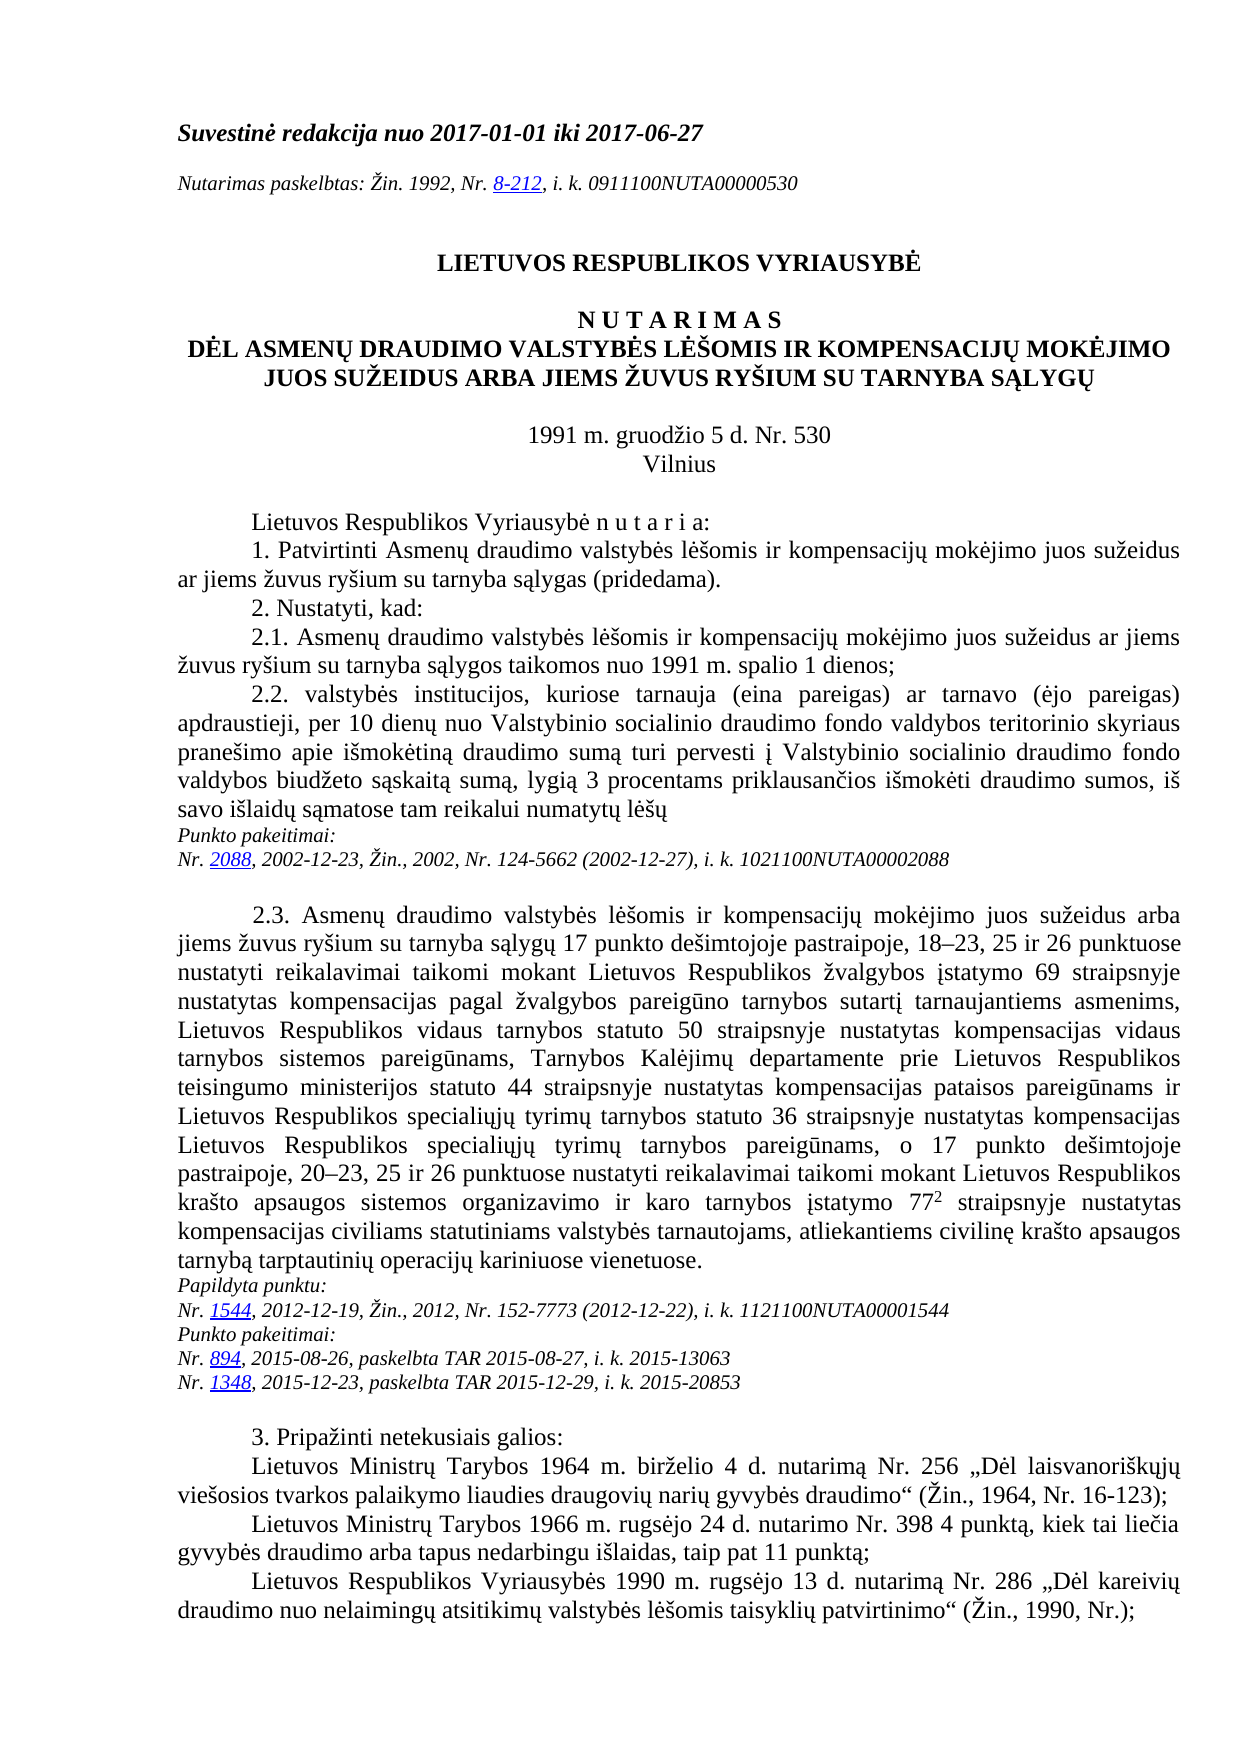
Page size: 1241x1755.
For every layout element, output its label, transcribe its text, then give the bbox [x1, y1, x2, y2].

text LIETUVOS RESPUBLIKOS VYRIAUSYBĖ [177, 248, 1181, 277]
text Nr. 2088, 2002-12-23, Žin., 2002, Nr. 124-5662 (2002-12-27), i. k. 1021100NUTA00002088 [177, 847, 1181, 871]
text 2.1. Asmenų draudimo valstybės lėšomis ir kompensacijų mokėjimo juos sužeidus ar jiems žuvus ryšium su tarnyba sąlygos taikomos nuo 1991 m. spalio 1 dienos; [177, 622, 1181, 679]
text Papildyta punktu: [177, 1273, 1181, 1297]
text Lietuvos Ministrų Tarybos 1964 m. birželio 4 d. nutarimą Nr. 256 „Dėl laisvanoriškųjų viešosios tvarkos palaikymo liaudies draugovių narių gyvybės draudimo“ (Žin., 1964, Nr. 16-123); [177, 1451, 1181, 1509]
text N U T A R I M A S [177, 305, 1181, 334]
text 2. Nustatyti, kad: [177, 593, 1181, 622]
text Lietuvos Ministrų Tarybos 1966 m. rugsėjo 24 d. nutarimo Nr. 398 4 punktą, kiek tai liečia gyvybės draudimo arba tapus nedarbingu išlaidas, taip pat 11 punktą; [177, 1509, 1181, 1566]
text 2.3. Asmenų draudimo valstybės lėšomis ir kompensacijų mokėjimo juos sužeidus arba jiems žuvus ryšium su tarnyba sąlygų 17 punkto dešimtojoje pastraipoje, 18–23, 25 ir 26 punktuose nustatyti reikalavimai taikomi mokant Lietuvos Respublikos žvalgybos įstatymo 69 straipsnyje nustatytas kompensacijas pagal žvalgybos pareigūno tarnybos sutartį tarnaujantiems asmenims, Lietuvos Respublikos vidaus tarnybos statuto 50 straipsnyje nustatytas kompensacijas vidaus tarnybos sistemos pareigūnams, Tarnybos Kalėjimų departamente prie Lietuvos Respublikos teisingumo ministerijos statuto 44 straipsnyje nustatytas kompensacijas pataisos pareigūnams ir Lietuvos Respublikos specialiųjų tyrimų tarnybos statuto 36 straipsnyje nustatytas kompensacijas Lietuvos Respublikos specialiųjų tyrimų tarnybos pareigūnams, o 17 punkto dešimtojoje pastraipoje, 20–23, 25 ir 26 punktuose nustatyti reikalavimai taikomi mokant Lietuvos Respublikos krašto apsaugos sistemos organizavimo ir karo tarnybos įstatymo 772 straipsnyje nustatytas kompensacijas civiliams statutiniams valstybės tarnautojams, atliekantiems civilinę krašto apsaugos tarnybą tarptautinių operacijų kariniuose vienetuose. [177, 900, 1181, 1273]
text Punkto pakeitimai: [177, 1322, 1181, 1346]
text Nutarimas paskelbtas: Žin. 1992, Nr. 8-212, i. k. 0911100NUTA00000530 [177, 171, 1181, 195]
text Vilnius [177, 449, 1181, 478]
text 3. Pripažinti netekusiais galios: [177, 1422, 1181, 1451]
text Punkto pakeitimai: [177, 823, 1181, 847]
text Nr. 1544, 2012-12-19, Žin., 2012, Nr. 152-7773 (2012-12-22), i. k. 1121100NUTA00001544 [177, 1297, 1181, 1322]
text Nr. 894, 2015-08-26, paskelbta TAR 2015-08-27, i. k. 2015-13063 [177, 1346, 1181, 1370]
text Lietuvos Respublikos Vyriausybė nutaria: [177, 507, 1181, 535]
text Lietuvos Respublikos Vyriausybės 1990 m. rugsėjo 13 d. nutarimą Nr. 286 „Dėl kareivių draudimo nuo nelaimingų atsitikimų valstybės lėšomis taisyklių patvirtinimo“ (Žin., 1990, Nr.); [177, 1566, 1181, 1624]
text 1991 m. gruodžio 5 d. Nr. 530 [177, 420, 1181, 449]
text 1. Patvirtinti Asmenų draudimo valstybės lėšomis ir kompensacijų mokėjimo juos sužeidus ar jiems žuvus ryšium su tarnyba sąlygas (pridedama). [177, 535, 1181, 593]
text Suvestinė redakcija nuo 2017-01-01 iki 2017-06-27 [177, 118, 1181, 147]
text 2.2. valstybės institucijos, kuriose tarnauja (eina pareigas) ar tarnavo (ėjo pareigas) apdraustieji, per 10 dienų nuo Valstybinio socialinio draudimo fondo valdybos teritorinio skyriaus pranešimo apie išmokėtiną draudimo sumą turi pervesti į Valstybinio socialinio draudimo fondo valdybos biudžeto sąskaitą sumą, lygią 3 procentams priklausančios išmokėti draudimo sumos, iš savo išlaidų sąmatose tam reikalui numatytų lėšų [177, 679, 1181, 823]
text Nr. 1348, 2015-12-23, paskelbta TAR 2015-12-29, i. k. 2015-20853 [177, 1370, 1181, 1394]
text DĖL ASMENŲ DRAUDIMO VALSTYBĖS LĖŠOMIS IR KOMPENSACIJŲ MOKĖJIMO JUOS SUŽEIDUS ARBA JIEMS ŽUVUS RYŠIUM SU TARNYBA SĄLYGŲ [177, 334, 1181, 392]
